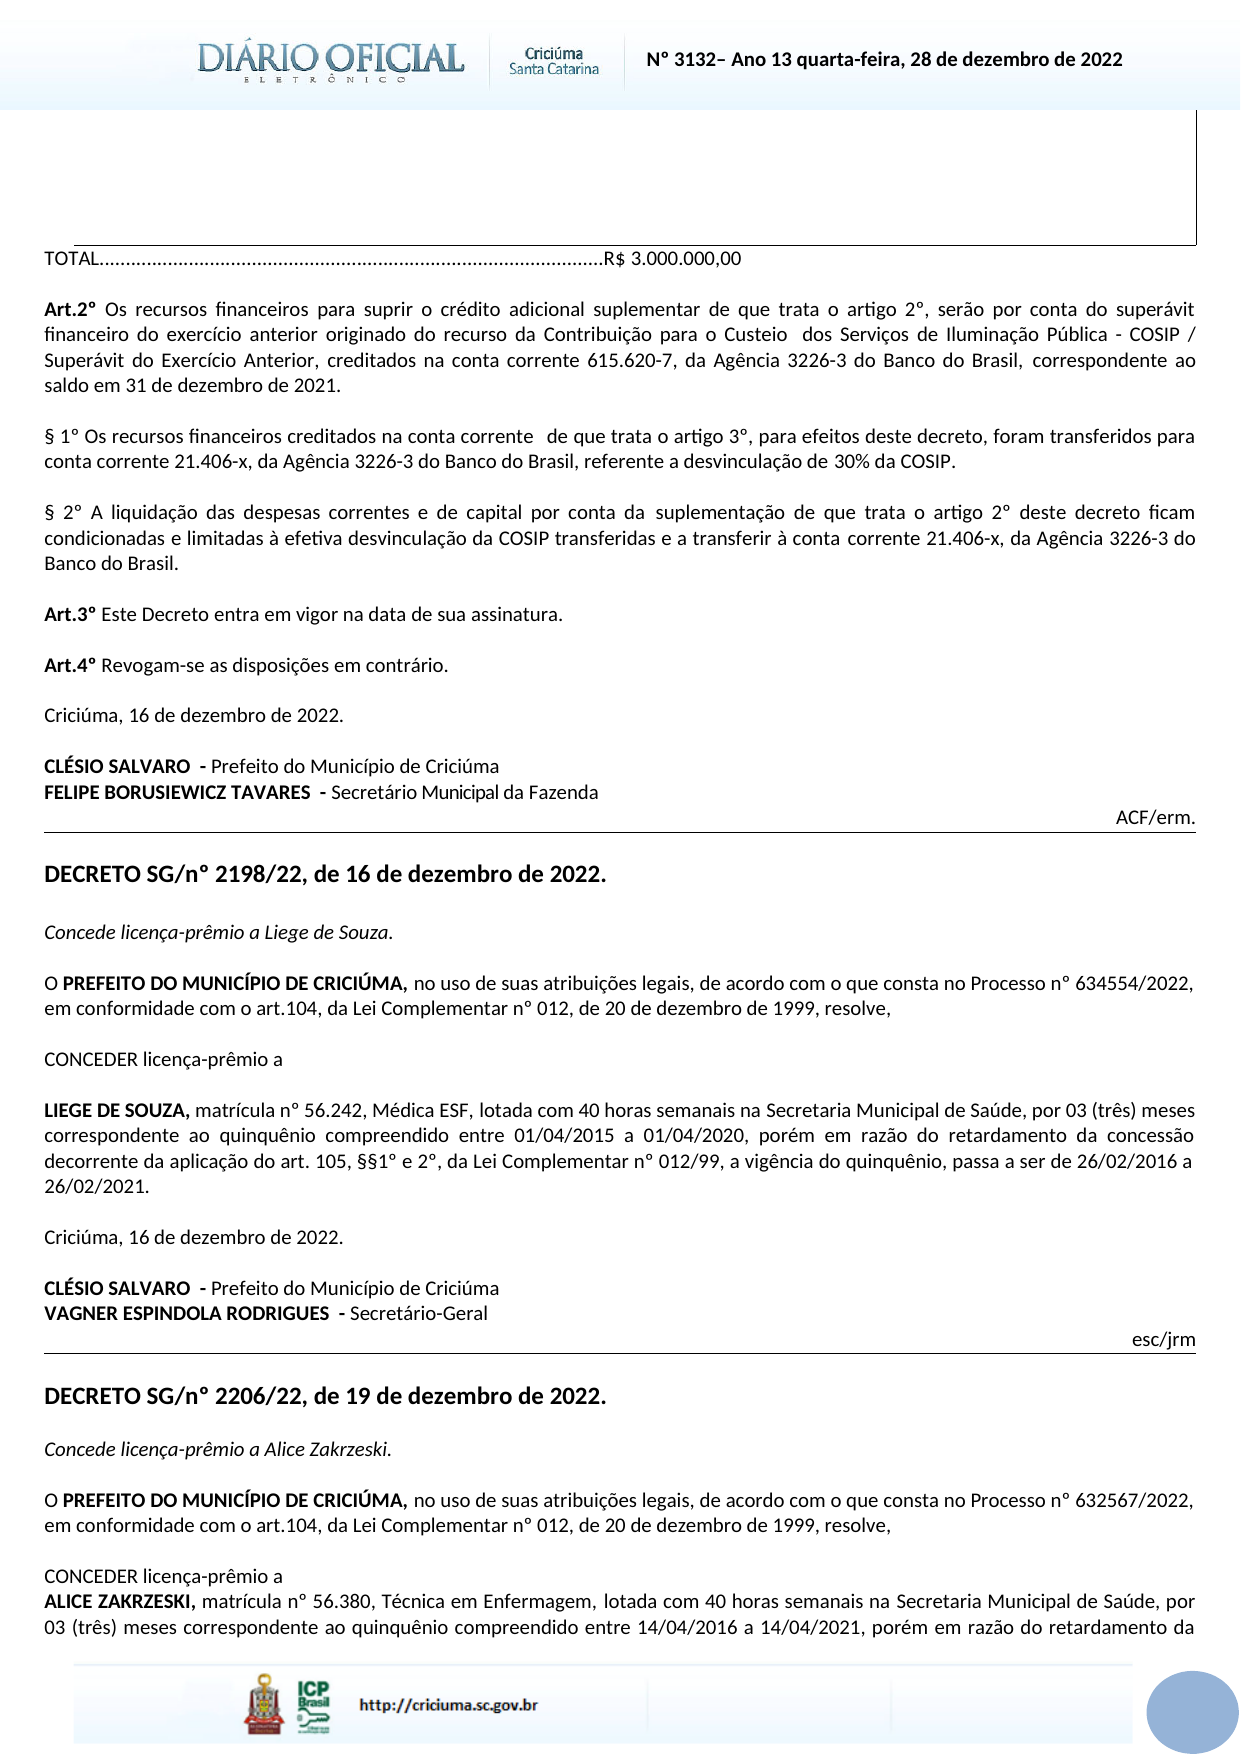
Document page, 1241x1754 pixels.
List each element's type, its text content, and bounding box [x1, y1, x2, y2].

text Art.4º Revogam-se as disposições em contrário. [44, 652, 1196, 677]
text Criciúma, 16 de dezembro de 2022. [44, 1224, 1196, 1250]
text CONCEDER licença-prêmio a [44, 1046, 1196, 1072]
text Concede licença-prêmio a Liege de Souza. [44, 919, 1196, 945]
text § 2º A liquidação das despesas correntes e de capital por conta da suplementação de que trata o artigo 2º deste decreto ficam condicionadas e limitadas à efetiva desvinculação da COSIP transferidas e a transferir à conta corrente 21.406-x, da Agência 3226-3 do Banco do Brasil. [44, 499, 1196, 576]
text VAGNER ESPINDOLA RODRIGUES - Secretário-Geral [44, 1301, 1240, 1326]
text ALICE ZAKRZESKI, matrícula nº 56.380, Técnica em Enfermagem, lotada com 40 horas semanais na Secretaria Municipal de Saúde, por 03 (três) meses correspondente ao quinquênio compreendido entre 14/04/2016 a 14/04/2021, porém em razão do retardamento da [44, 1588, 1196, 1639]
text Criciúma, 16 de dezembro de 2022. [44, 703, 1196, 728]
text Art.3º Este Decreto entra em vigor na data de sua assinatura. [44, 601, 1196, 626]
text Concede licença-prêmio a Alice Zakrzeski. [44, 1436, 1196, 1461]
text DECRETO SG/nº 2198/22, de 16 de dezembro de 2022. [44, 858, 1196, 889]
text FELIPE BORUSIEWICZ TAVARES - Secretário Municipal da Fazenda [44, 779, 1196, 804]
text esc/jrm [44, 1326, 1196, 1353]
text LIEGE DE SOUZA, matrícula nº 56.242, Médica ESF, lotada com 40 horas semanais na Secretaria Municipal de Saúde, por 03 (três) meses correspondente ao quinquênio compreendido entre 01/04/2015 a 01/04/2020, porém em razão do retardamento da concessão decorrente da aplicação do art. 105, §§1º e 2º, da Lei Complementar nº 012/99, a vigência do quinquênio, passa a ser de 26/02/2016 a 26/02/2021. [44, 1097, 1196, 1199]
text CONCEDER licença-prêmio a [44, 1563, 1196, 1588]
text Art.2º Os recursos financeiros para suprir o crédito adicional suplementar de que trata o artigo 2º, serão por conta do superávit financeiro do exercício anterior originado do recurso da Contribuição para o Custeio dos Serviços de Iluminação Pública - COSIP / Superávit do Exercício Anterior, creditados na conta corrente 615.620-7, da Agência 3226-3 do Banco do Brasil, correspondente ao saldo em 31 de dezembro de 2021. [44, 296, 1196, 398]
text O PREFEITO DO MUNICÍPIO DE CRICIÚMA, no uso de suas atribuições legais, de acordo com o que consta no Processo nº 632567/2022, em conformidade com o art.104, da Lei Complementar nº 012, de 20 de dezembro de 1999, resolve, [44, 1487, 1196, 1538]
text O PREFEITO DO MUNICÍPIO DE CRICIÚMA, no uso de suas atribuições legais, de acordo com o que consta no Processo nº 634554/2022, em conformidade com o art.104, da Lei Complementar nº 012, de 20 de dezembro de 1999, resolve, [44, 970, 1196, 1021]
text § 1º Os recursos financeiros creditados na conta corrente de que trata o artigo 3º, para efeitos deste decreto, foram transferidos para conta corrente 21.406-x, da Agência 3226-3 do Banco do Brasil, referente a desvinculação de 30% da COSIP. [44, 423, 1196, 474]
text ACF/erm. [44, 804, 1196, 832]
text CLÉSIO SALVARO - Prefeito do Município de Criciúma [44, 753, 1196, 779]
text DECRETO SG/nº 2206/22, de 19 de dezembro de 2022. [44, 1380, 1196, 1411]
text CLÉSIO SALVARO - Prefeito do Município de Criciúma [44, 1275, 1240, 1301]
text TOTAL................................................................................................R$ 3.000.000,00 [44, 245, 1196, 271]
